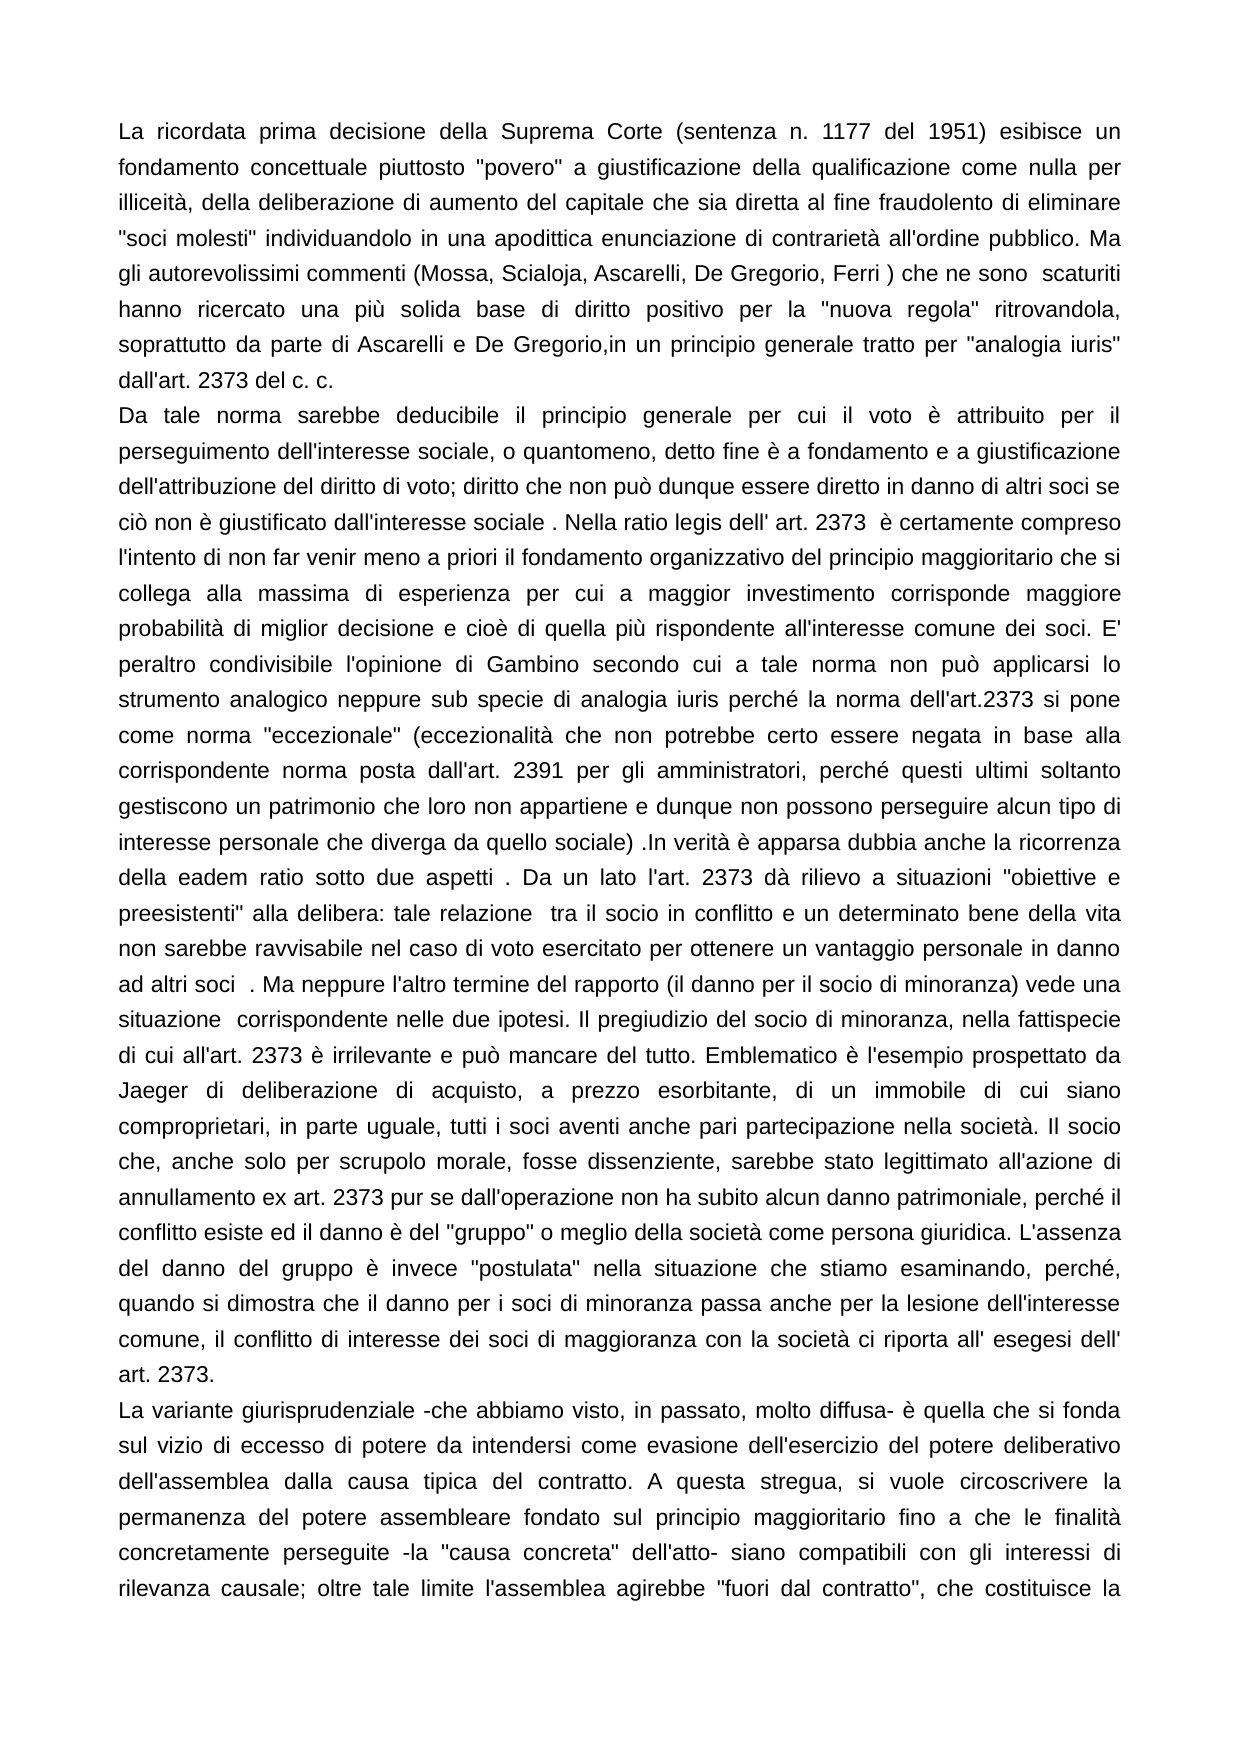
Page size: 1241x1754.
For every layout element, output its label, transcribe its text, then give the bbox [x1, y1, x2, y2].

text La variante giurisprudenziale -che abbiamo visto, in passato, molto diffusa- è quella che si fonda sul vizio di eccesso di potere da intendersi come evasione dell'esercizio del potere deliberativo dell'assemblea dalla causa tipica del contratto. A questa stregua, si vuole circoscrivere la permanenza del potere assembleare fondato sul principio maggioritario fino a che le finalità concretamente perseguite -la "causa concreta" dell'atto- siano compatibili con gli interessi di rilevanza causale; oltre tale limite l'assemblea agirebbe "fuori dal contratto", che costituisce la [118, 1397, 1122, 1601]
text La ricordata prima decisione della Suprema Corte (sentenza n. 1177 del 1951) esibisce un fondamento concettuale piuttosto "povero" a giustificazione della qualificazione come nulla per illiceità, della deliberazione di aumento del capitale che sia diretta al fine fraudolento di eliminare "soci molesti" individuandolo in una apodittica enunciazione di contrarietà all'ordine pubblico. Ma gli autorevolissimi commenti (Mossa, Scialoja, Ascarelli, De Gregorio, Ferri ) che ne sono scaturiti hanno ricercato una più solida base di diritto positivo per la "nuova regola" ritrovandola, soprattutto da parte di Ascarelli e De Gregorio,in un principio generale tratto per "analogia iuris" dall'art. 2373 del c. c. [118, 118, 1122, 393]
text Da tale norma sarebbe deducibile il principio generale per cui il voto è attribuito per il perseguimento dell'interesse sociale, o quantomeno, detto fine è a fondamento e a giustificazione dell'attribuzione del diritto di voto; diritto che non può dunque essere diretto in danno di altri soci se ciò non è giustificato dall'interesse sociale . Nella ratio legis dell' art. 2373 è certamente compreso l'intento di non far venir meno a priori il fondamento organizzativo del principio maggioritario che si collega alla massima di esperienza per cui a maggior investimento corrisponde maggiore probabilità di miglior decisione e cioè di quella più rispondente all'interesse comune dei soci. E' peraltro condivisibile l'opinione di Gambino secondo cui a tale norma non può applicarsi lo strumento analogico neppure sub specie di analogia iuris perché la norma dell'art.2373 si pone come norma "eccezionale" (eccezionalità che non potrebbe certo essere negata in base alla corrispondente norma posta dall'art. 2391 per gli amministratori, perché questi ultimi soltanto gestiscono un patrimonio che loro non appartiene e dunque non possono perseguire alcun tipo di interesse personale che diverga da quello sociale) .In verità è apparsa dubbia anche la ricorrenza della eadem ratio sotto due aspetti . Da un lato l'art. 2373 dà rilievo a situazioni "obiettive e preesistenti" alla delibera: tale relazione tra il socio in conflitto e un determinato bene della vita non sarebbe ravvisabile nel caso di voto esercitato per ottenere un vantaggio personale in danno ad altri soci . Ma neppure l'altro termine del rapporto (il danno per il socio di minoranza) vede una situazione corrispondente nelle due ipotesi. Il pregiudizio del socio di minoranza, nella fattispecie di cui all'art. 2373 è irrilevante e può mancare del tutto. Emblematico è l'esempio prospettato da Jaeger di deliberazione di acquisto, a prezzo esorbitante, di un immobile di cui siano comproprietari, in parte uguale, tutti i soci aventi anche pari partecipazione nella società. Il socio che, anche solo per scrupolo morale, fosse dissenziente, sarebbe stato legittimato all'azione di annullamento ex art. 2373 pur se dall'operazione non ha subito alcun danno patrimoniale, perché il conflitto esiste ed il danno è del "gruppo" o meglio della società come persona giuridica. L'assenza del danno del gruppo è invece "postulata" nella situazione che stiamo esaminando, perché, quando si dimostra che il danno per i soci di minoranza passa anche per la lesione dell'interesse comune, il conflitto di interesse dei soci di maggioranza con la società ci riporta all' esegesi dell' art. 2373. [118, 402, 1122, 1388]
